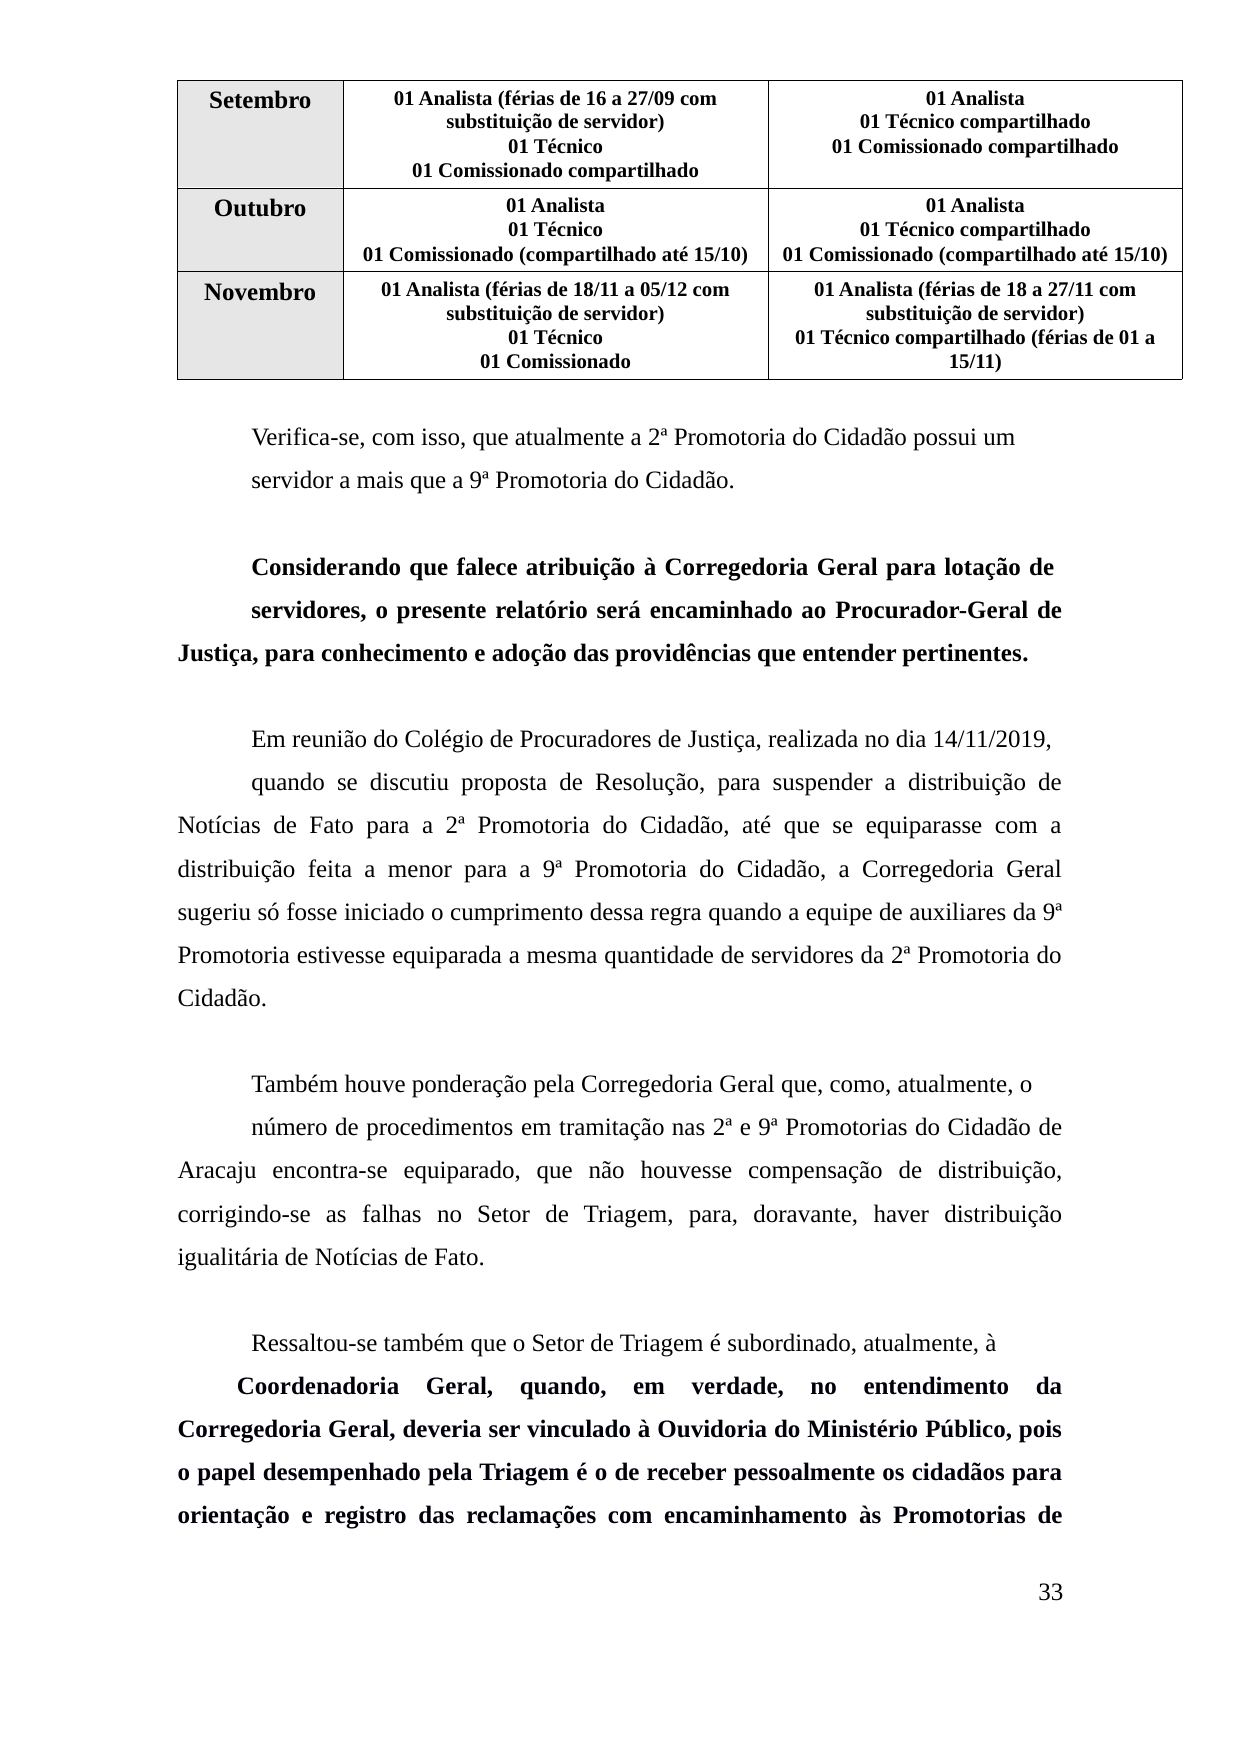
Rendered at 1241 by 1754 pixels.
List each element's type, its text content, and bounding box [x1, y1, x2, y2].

text servidor a mais que a 9ª Promotoria do Cidadão. [177, 466, 1063, 494]
table_cell Outubro [178, 189, 343, 271]
table_cell Setembro [178, 81, 343, 187]
text quando se discutiu proposta de Resolução, para suspender a distribuição de Notícias de Fato para a 2ª Promotoria do Cidadão, até que se equiparasse com a distribuição feita a menor para a 9ª Promotoria do Cidadão, a Corregedoria Geral sugeriu só fosse iniciado o cumprimento dessa regra quando a equipe de auxiliares da 9ª Promotoria estivesse equiparada a mesma quantidade de servidores da 2ª Promotoria do Cidadão. [177, 767, 1063, 1012]
table_cell 01 Analista 01 Técnico compartilhado 01 Comissionado compartilhado [769, 81, 1182, 187]
text Em reunião do Colégio de Procuradores de Justiça, realizada no dia 14/11/2019, [177, 724, 1063, 753]
table_cell 01 Analista 01 Técnico compartilhado 01 Comissionado (compartilhado até 15/10) [769, 189, 1182, 271]
text Coordenadoria Geral, quando, em verdade, no entendimento da Corregedoria Geral, deveria ser vinculado à Ouvidoria do Ministério Público, pois o papel desempenhado pela Triagem é o de receber pessoalmente os cidadãos para orientação e registro das reclamações com encaminhamento às Promotorias de [177, 1371, 1063, 1529]
text Considerando que falece atribuição à Corregedoria Geral para lotação de servidores, o presente relatório será encaminhado ao Procurador-Geral de Justiça, para conhecimento e adoção das providências que entender pertinentes. [177, 552, 1063, 667]
table_cell 01 Analista (férias de 16 a 27/09 com substituição de servidor) 01 Técnico 01 Comissionado compartilhado [344, 81, 768, 187]
table_cell 01 Analista (férias de 18/11 a 05/12 com substituição de servidor) 01 Técnico 01 Comissionado [344, 272, 768, 379]
text Verifica-se, com isso, que atualmente a 2ª Promotoria do Cidadão possui um [177, 422, 1063, 451]
text Ressaltou-se também que o Setor de Triagem é subordinado, atualmente, à [177, 1328, 1063, 1357]
text número de procedimentos em tramitação nas 2ª e 9ª Promotorias do Cidadão de Aracaju encontra-se equiparado, que não houvesse compensação de distribuição, corrigindo-se as falhas no Setor de Triagem, para, doravante, haver distribuição igualitária de Notícias de Fato. [177, 1112, 1063, 1271]
table_cell Novembro [178, 272, 343, 379]
table_cell 01 Analista 01 Técnico 01 Comissionado (compartilhado até 15/10) [344, 189, 768, 271]
text Também houve ponderação pela Corregedoria Geral que, como, atualmente, o [177, 1069, 1063, 1098]
table_cell 01 Analista (férias de 18 a 27/11 com substituição de servidor) 01 Técnico compartilhado (férias de 01 a 15/11) [769, 272, 1182, 379]
